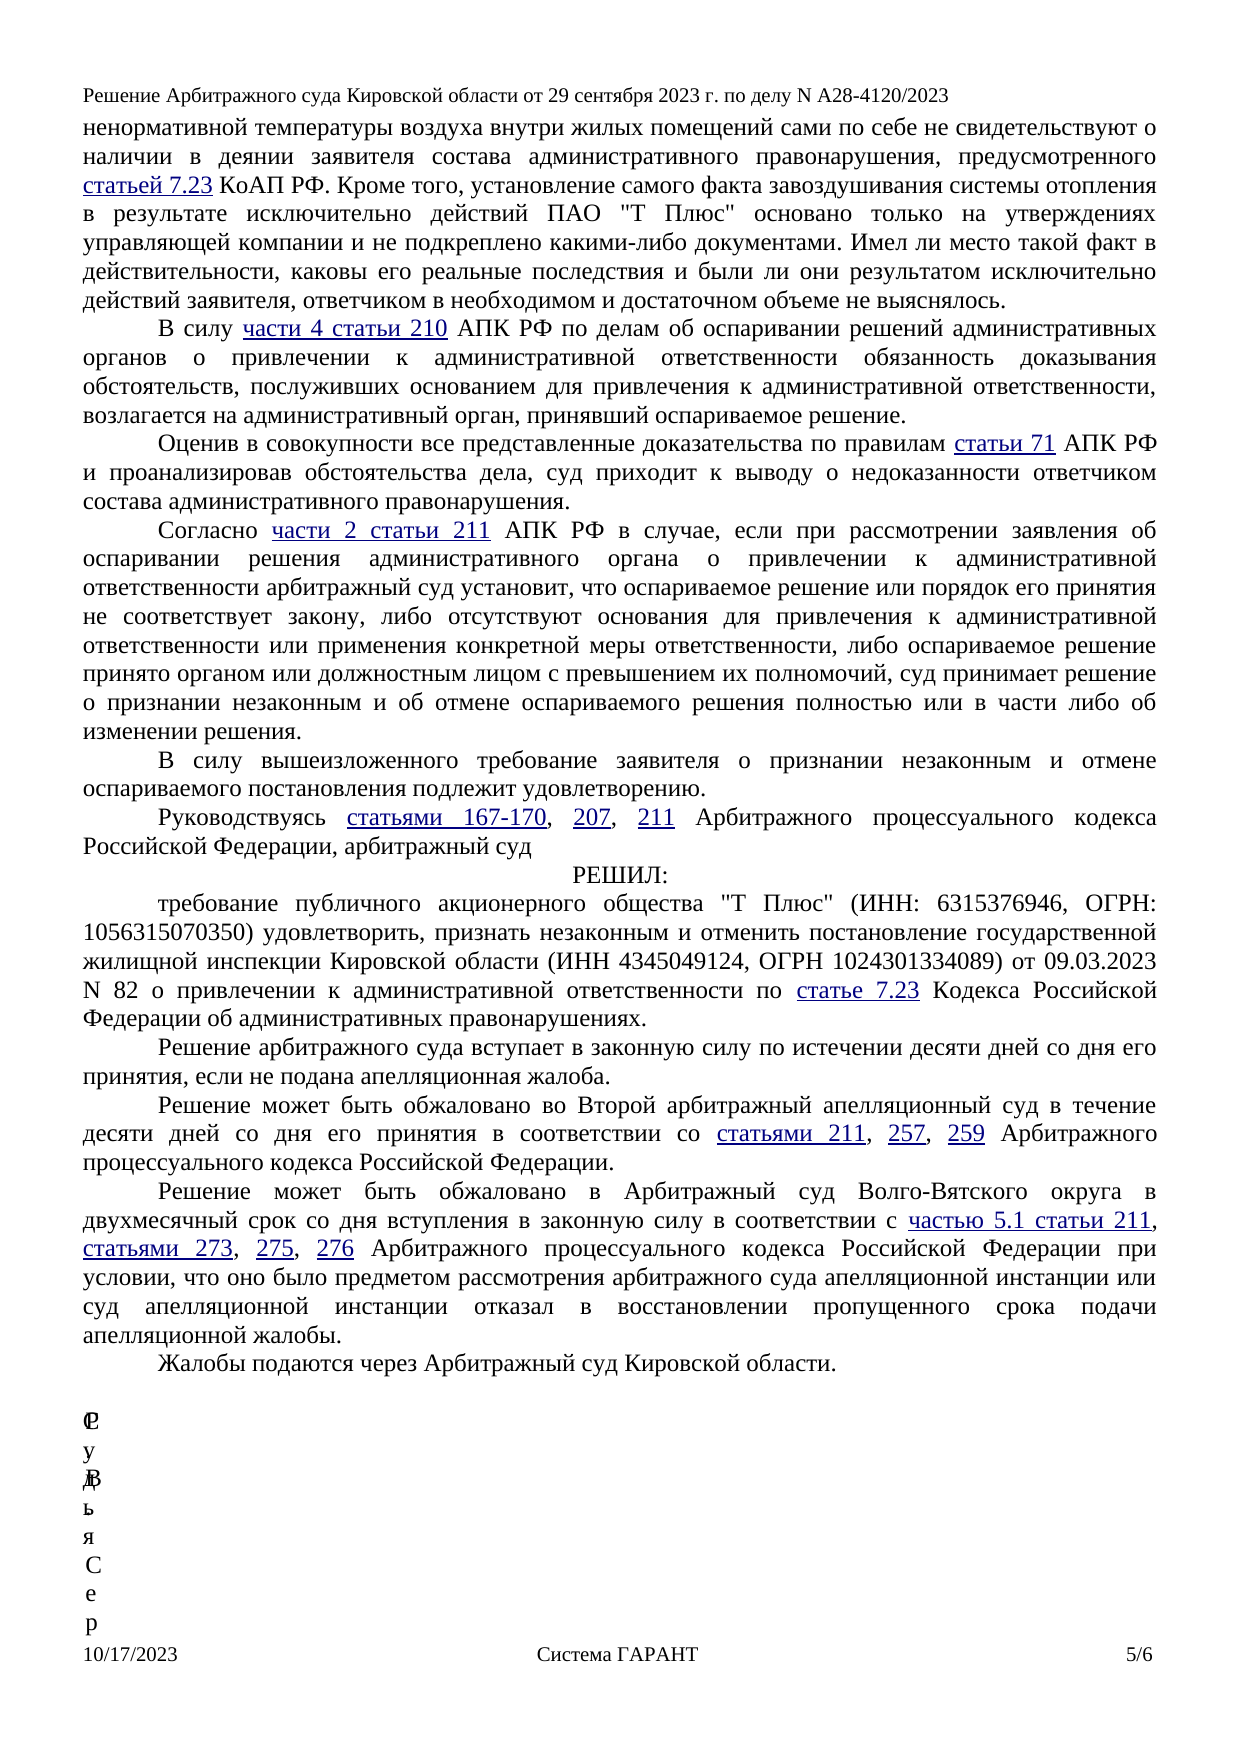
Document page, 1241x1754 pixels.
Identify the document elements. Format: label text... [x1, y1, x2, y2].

text В силу части 4 статьи 210 АПК РФ по делам об оспаривании решений административных органов о привлечении к административной ответственности обязанность доказывания обстоятельств, послуживших основанием для привлечения к административной ответственности, возлагается на административный орган, принявший оспариваемое решение. [83, 313, 1157, 428]
text В силу вышеизложенного требование заявителя о признании незаконным и отмене оспариваемого постановления подлежит удовлетворению. [83, 745, 1157, 802]
text требование публичного акционерного общества "Т Плюс" (ИНН: 6315376946, ОГРН: 1056315070350) удовлетворить, признать незаконным и отменить постановление государственной жилищной инспекции Кировской области (ИНН 4345049124, ОГРН 1024301334089) от 09.03.2023 N 82 о привлечении к административной ответственности по статье 7.23 Кодекса Российской Федерации об административных правонарушениях. [83, 888, 1157, 1032]
text Согласно части 2 статьи 211 АПК РФ в случае, если при рассмотрении заявления об оспаривании решения административного органа о привлечении к административной ответственности арбитражный суд установит, что оспариваемое решение или порядок его принятия не соответствует закону, либо отсутствуют основания для привлечения к административной ответственности или применения конкретной меры ответственности, либо оспариваемое решение принято органом или должностным лицом с превышением их полномочий, суд принимает решение о признании незаконным и об отмене оспариваемого решения полностью или в части либо об изменении решения. [83, 515, 1157, 745]
text ненормативной температуры воздуха внутри жилых помещений сами по себе не свидетельствуют о наличии в деянии заявителя состава административного правонарушения, предусмотренного статьей 7.23 КоАП РФ. Кроме того, установление самого факта завоздушивания системы отопления в результате исключительно действий ПАО "Т Плюс" основано только на утверждениях управляющей компании и не подкреплено какими-либо документами. Имел ли место такой факт в действительности, каковы его реальные последствия и были ли они результатом исключительно действий заявителя, ответчиком в необходимом и достаточном объеме не выяснялось. [83, 112, 1157, 313]
text Решение может быть обжаловано в Арбитражный суд Волго-Вятского округа в двухмесячный срок со дня вступления в законную силу в соответствии с частью 5.1 статьи 211, статьями 273, 275, 276 Арбитражного процессуального кодекса Российской Федерации при условии, что оно было предметом рассмотрения арбитражного суда апелляционной инстанции или суд апелляционной инстанции отказал в восстановлении пропущенного срока подачи апелляционной жалобы. [83, 1176, 1157, 1348]
text Решение арбитражного суда вступает в законную силу по истечении десяти дней со дня его принятия, если не подана апелляционная жалоба. [83, 1032, 1157, 1090]
text Решение может быть обжаловано во Второй арбитражный апелляционный суд в течение десяти дней со дня его принятия в соответствии со статьями 211, 257, 259 Арбитражного процессуального кодекса Российской Федерации. [83, 1090, 1157, 1176]
text РЕШИЛ: [83, 860, 1157, 888]
text Оценив в совокупности все представленные доказательства по правилам статьи 71 АПК РФ и проанализировав обстоятельства дела, суд приходит к выводу о недоказанности ответчиком состава административного правонарушения. [83, 428, 1157, 515]
text Жалобы подаются через Арбитражный суд Кировской области. [83, 1348, 1157, 1377]
text Руководствуясь статьями 167-170, 207, 211 Арбитражного процессуального кодекса Российской Федерации, арбитражный суд [83, 802, 1157, 860]
